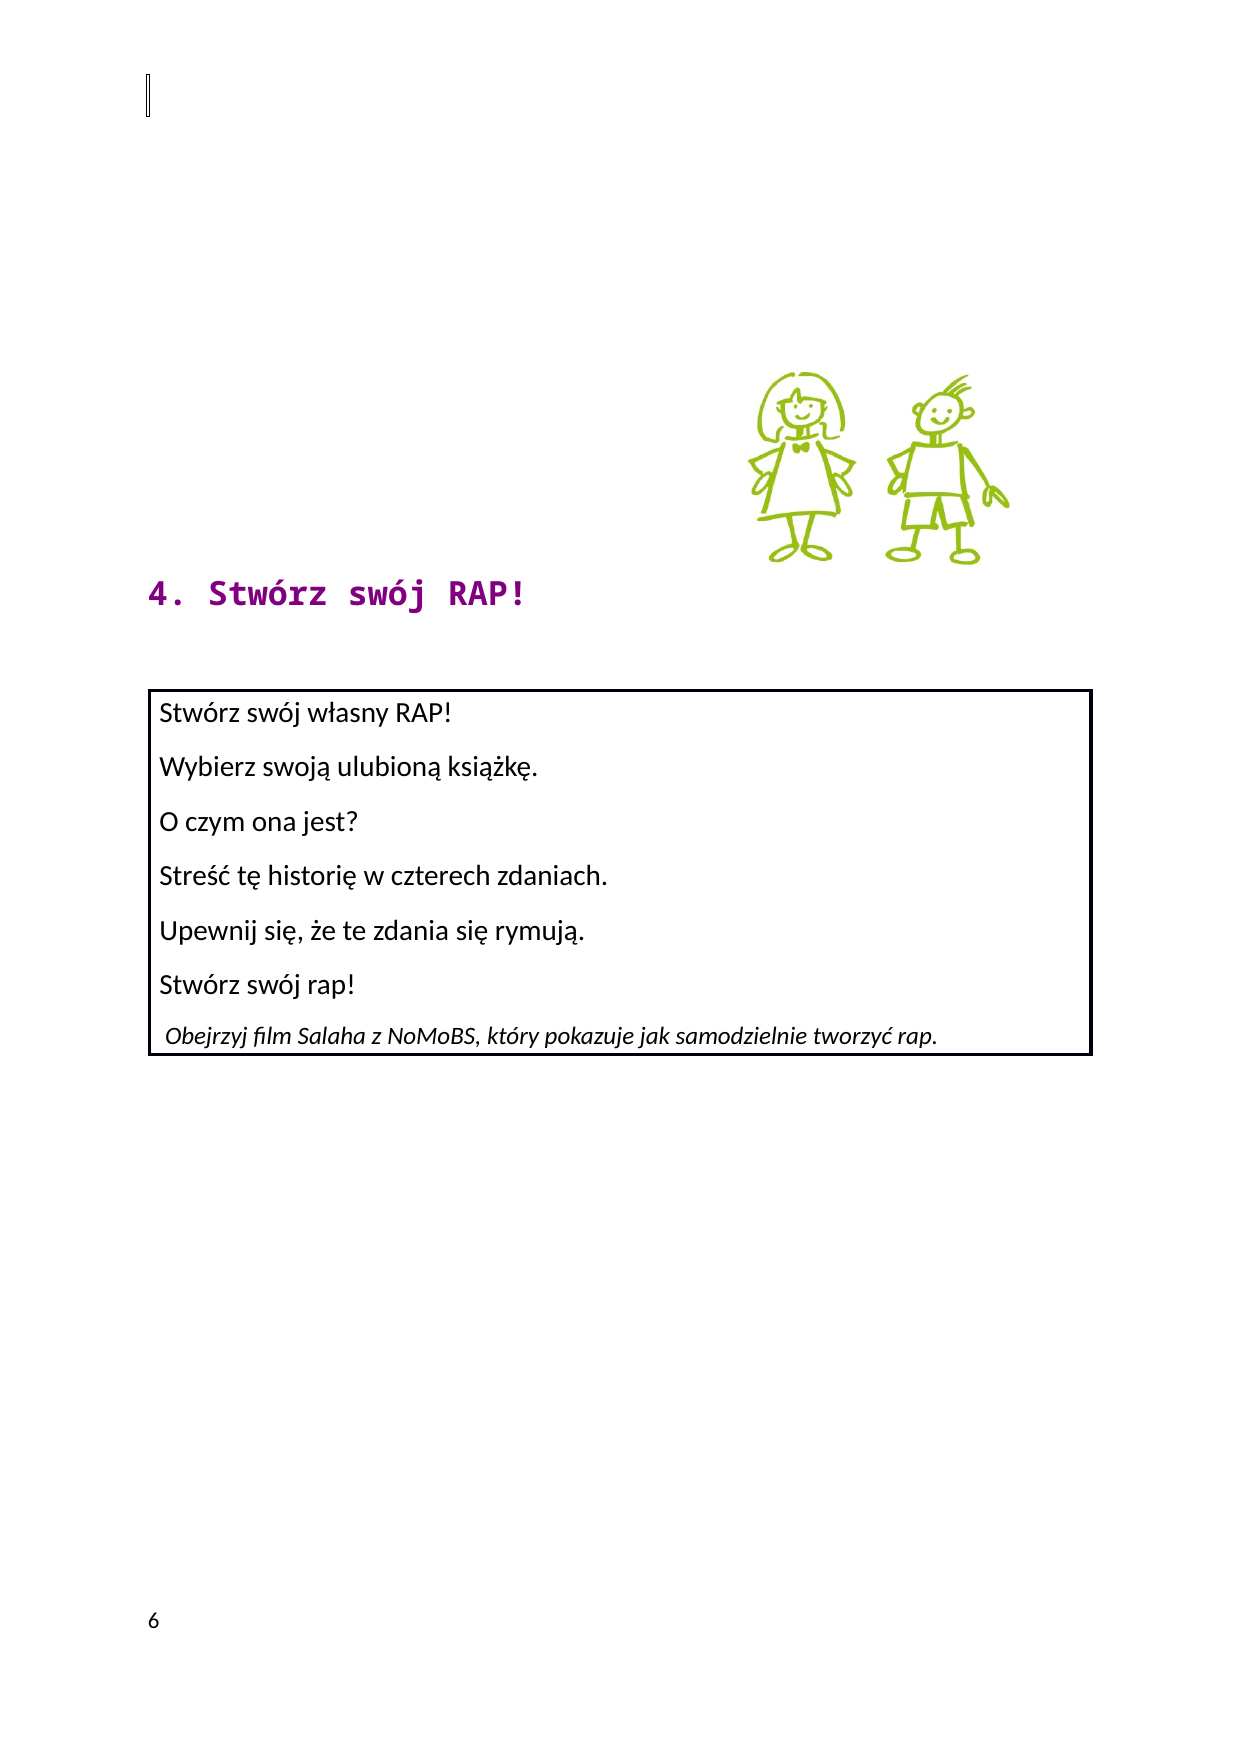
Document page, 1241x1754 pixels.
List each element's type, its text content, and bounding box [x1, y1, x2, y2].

text Obejrzyj film Salaha z NoMoBS, który pokazuje jak samodzielnie tworzyć rap. [151, 1015, 1089, 1053]
text Wybierz swoją ulubioną książkę. [151, 743, 1089, 784]
text O czym ona jest? [151, 798, 1089, 838]
text Stwórz swój własny RAP! [151, 692, 1089, 730]
text Stwórz swój rap! [151, 961, 1089, 1002]
text Streść tę historię w czterech zdaniach. [151, 852, 1089, 893]
text 4. Stwórz swój RAP! [148, 570, 1093, 615]
text Upewnij się, że te zdania się rymują. [151, 906, 1089, 947]
